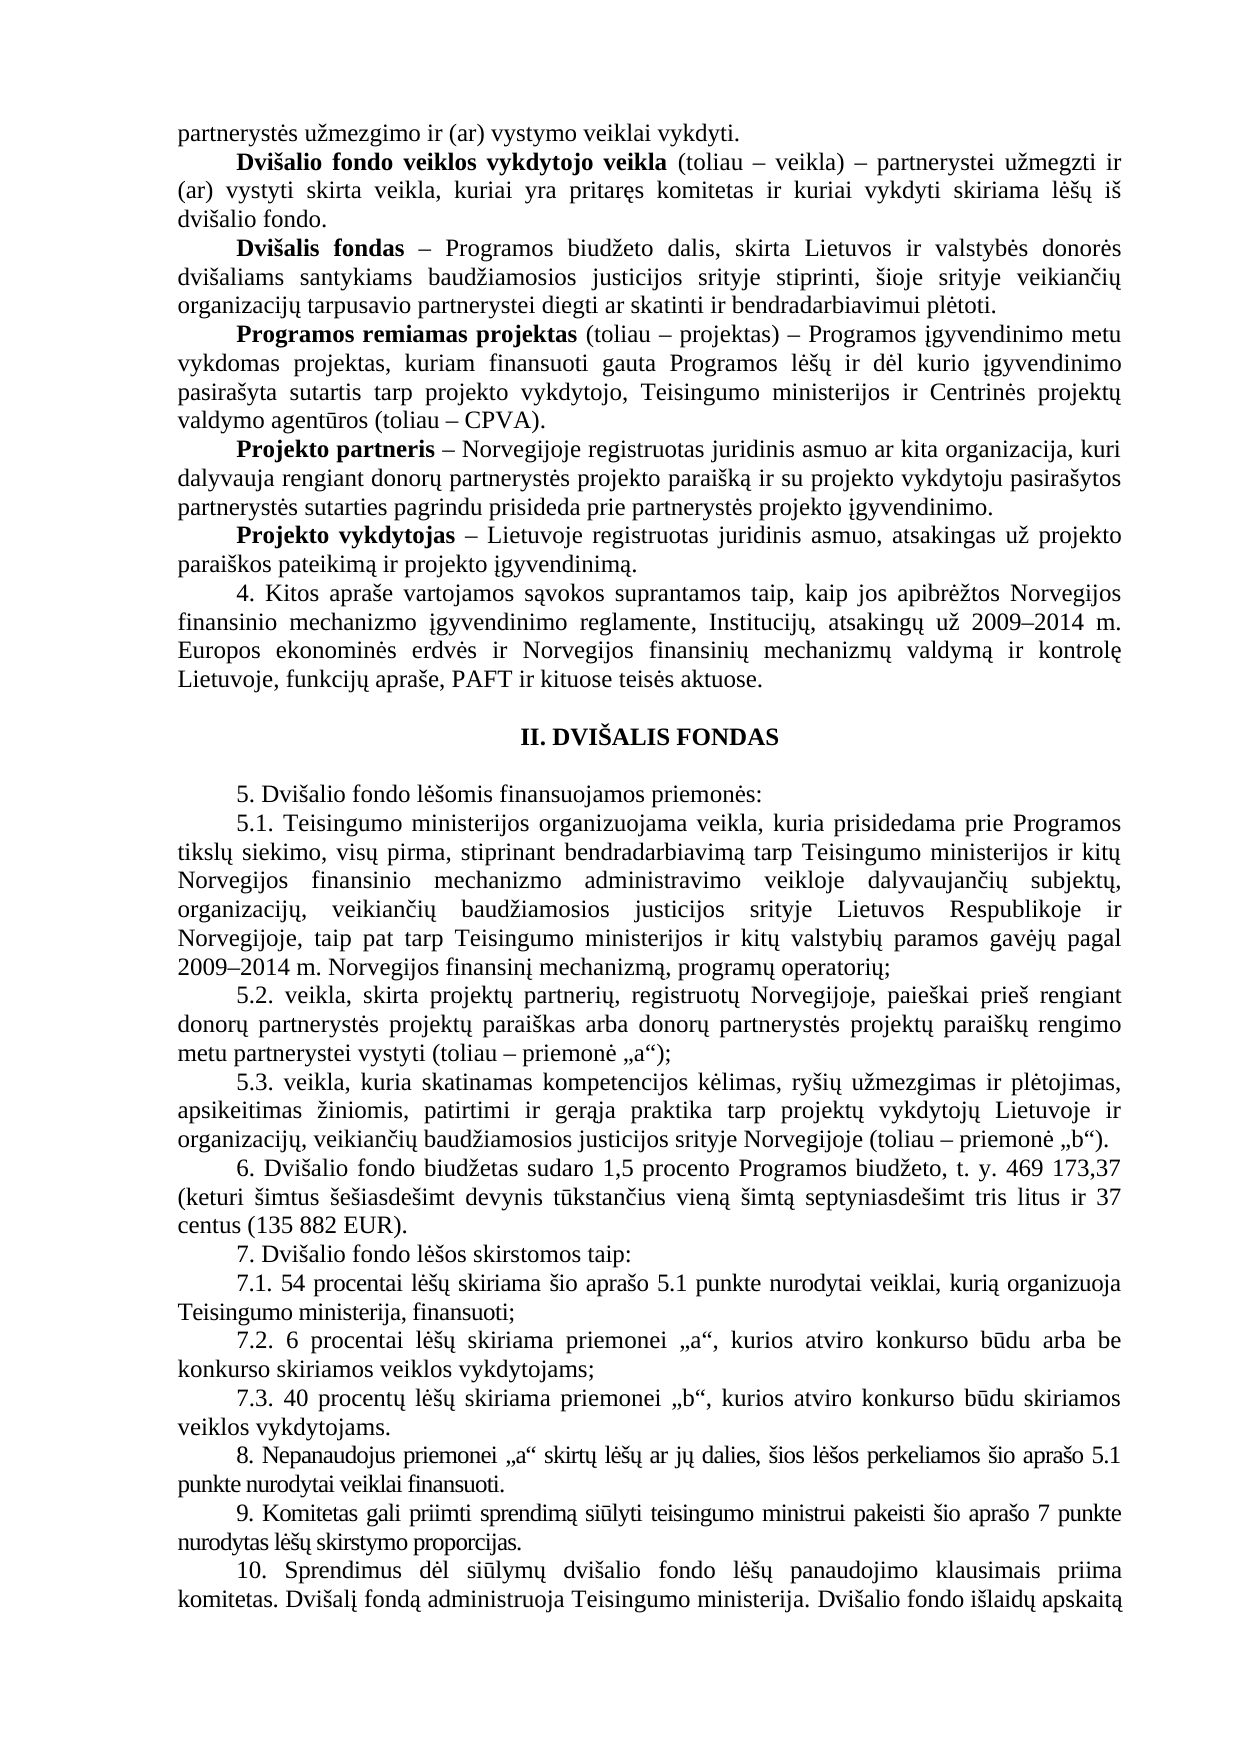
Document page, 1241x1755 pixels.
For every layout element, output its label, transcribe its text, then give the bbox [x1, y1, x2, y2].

text 5.1. Teisingumo ministerijos organizuojama veikla, kuria prisidedama prie Programos tikslų siekimo, visų pirma, stiprinant bendradarbiavimą tarp Teisingumo ministerijos ir kitų Norvegijos finansinio mechanizmo administravimo veikloje dalyvaujančių subjektų, organizacijų, veikiančių baudžiamosios justicijos srityje Lietuvos Respublikoje ir Norvegijoje, taip pat tarp Teisingumo ministerijos ir kitų valstybių paramos gavėjų pagal 2009–2014 m. Norvegijos finansinį mechanizmą, programų operatorių; [177, 808, 1122, 981]
text 7.1. 54 procentai lėšų skiriama šio aprašo 5.1 punkte nurodytai veiklai, kurią organizuoja Teisingumo ministerija, finansuoti; [177, 1268, 1122, 1326]
text 5.2. veikla, skirta projektų partnerių, registruotų Norvegijoje, paieškai prieš rengiant donorų partnerystės projektų paraiškas arba donorų partnerystės projektų paraiškų rengimo metu partnerystei vystyti (toliau – priemonė „a“); [177, 981, 1122, 1067]
text 6. Dvišalio fondo biudžetas sudaro 1,5 procento Programos biudžeto, t. y. 469 173,37 (keturi šimtus šešiasdešimt devynis tūkstančius vieną šimtą septyniasdešimt tris litus ir 37 centus (135 882 EUR). [177, 1153, 1122, 1239]
text 8. Nepanaudojus priemonei „a“ skirtų lėšų ar jų dalies, šios lėšos perkeliamos šio aprašo 5.1 punkte nurodytai veiklai finansuoti. [177, 1441, 1122, 1498]
text 9. Komitetas gali priimti sprendimą siūlyti teisingumo ministrui pakeisti šio aprašo 7 punkte nurodytas lėšų skirstymo proporcijas. [177, 1498, 1122, 1556]
text partnerystės užmezgimo ir (ar) vystymo veiklai vykdyti. [177, 118, 1122, 147]
text II. DVIŠALIS FONDAS [177, 722, 1122, 751]
text 5.3. veikla, kuria skatinamas kompetencijos kėlimas, ryšių užmezgimas ir plėtojimas, apsikeitimas žiniomis, patirtimi ir gerąja praktika tarp projektų vykdytojų Lietuvoje ir organizacijų, veikiančių baudžiamosios justicijos srityje Norvegijoje (toliau – priemonė „b“). [177, 1067, 1122, 1153]
text Projekto vykdytojas – Lietuvoje registruotas juridinis asmuo, atsakingas už projekto paraiškos pateikimą ir projekto įgyvendinimą. [177, 521, 1122, 578]
text 7. Dvišalio fondo lėšos skirstomos taip: [177, 1239, 1122, 1268]
text Programos remiamas projektas (toliau – projektas) – Programos įgyvendinimo metu vykdomas projektas, kuriam finansuoti gauta Programos lėšų ir dėl kurio įgyvendinimo pasirašyta sutartis tarp projekto vykdytojo, Teisingumo ministerijos ir Centrinės projektų valdymo agentūros (toliau – CPVA). [177, 319, 1122, 434]
text 7.2. 6 procentai lėšų skiriama priemonei „a“, kurios atviro konkurso būdu arba be konkurso skiriamos veiklos vykdytojams; [177, 1326, 1122, 1383]
text 7.3. 40 procentų lėšų skiriama priemonei „b“, kurios atviro konkurso būdu skiriamos veiklos vykdytojams. [177, 1383, 1122, 1441]
text Dvišalis fondas – Programos biudžeto dalis, skirta Lietuvos ir valstybės donorės dvišaliams santykiams baudžiamosios justicijos srityje stiprinti, šioje srityje veikiančių organizacijų tarpusavio partnerystei diegti ar skatinti ir bendradarbiavimui plėtoti. [177, 233, 1122, 319]
text 5. Dvišalio fondo lėšomis finansuojamos priemonės: [177, 779, 1122, 808]
text Projekto partneris – Norvegijoje registruotas juridinis asmuo ar kita organizacija, kuri dalyvauja rengiant donorų partnerystės projekto paraišką ir su projekto vykdytoju pasirašytos partnerystės sutarties pagrindu prisideda prie partnerystės projekto įgyvendinimo. [177, 434, 1122, 521]
text Dvišalio fondo veiklos vykdytojo veikla (toliau – veikla) – partnerystei užmegzti ir (ar) vystyti skirta veikla, kuriai yra pritaręs komitetas ir kuriai vykdyti skiriama lėšų iš dvišalio fondo. [177, 147, 1122, 233]
text 4. Kitos apraše vartojamos sąvokos suprantamos taip, kaip jos apibrėžtos Norvegijos finansinio mechanizmo įgyvendinimo reglamente, Institucijų, atsakingų už 2009–2014 m. Europos ekonominės erdvės ir Norvegijos finansinių mechanizmų valdymą ir kontrolę Lietuvoje, funkcijų apraše, PAFT ir kituose teisės aktuose. [177, 578, 1122, 693]
text 10. Sprendimus dėl siūlymų dvišalio fondo lėšų panaudojimo klausimais priima komitetas. Dvišalį fondą administruoja Teisingumo ministerija. Dvišalio fondo išlaidų apskaitą [177, 1556, 1122, 1613]
